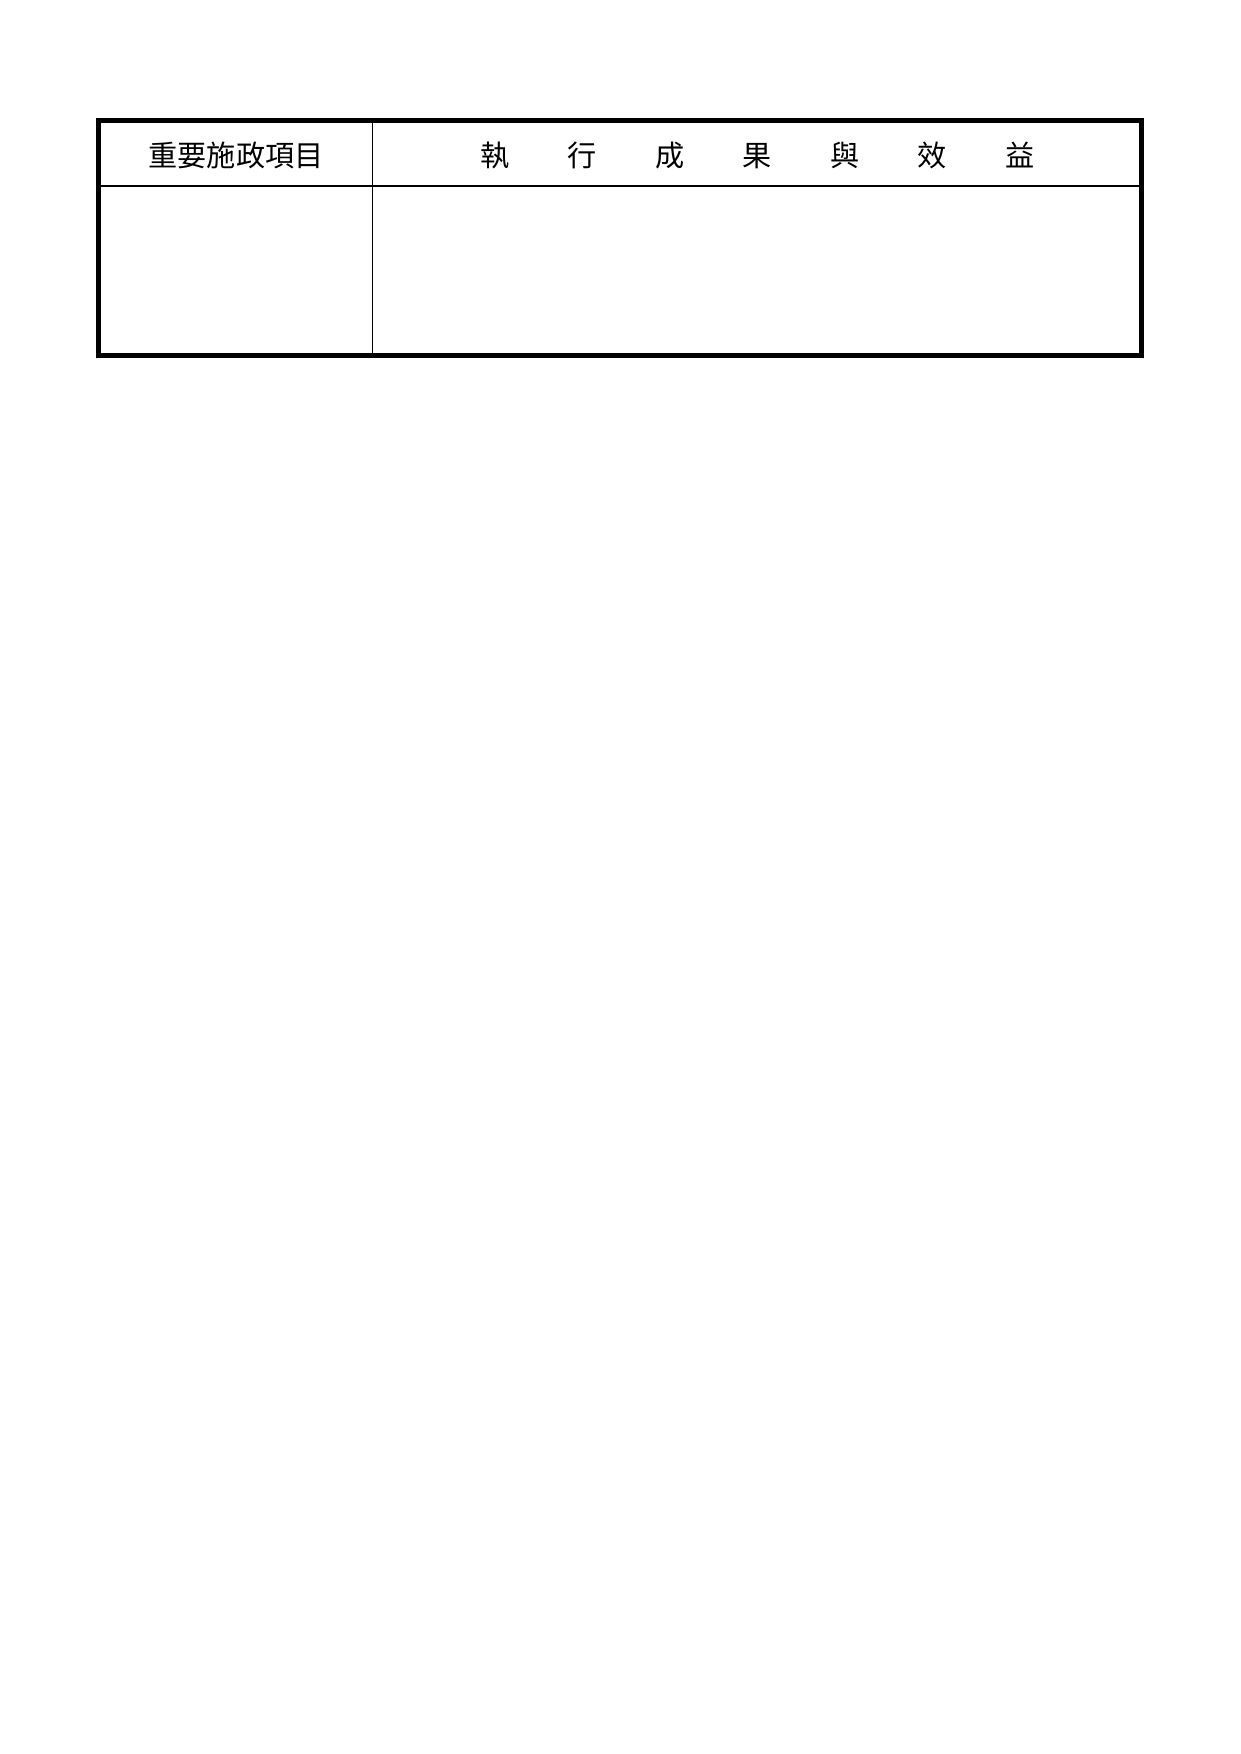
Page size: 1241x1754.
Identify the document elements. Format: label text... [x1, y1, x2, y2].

table_cell [373, 187, 1139, 353]
table_header 執 行 成 果 與 效 益 [373, 123, 1139, 185]
table_cell 壹、預防貪瀆 一、落實「國家廉政建設行動方案」，推動行政透明措施，強化內控預警機能，增益行政廉潔效能 二、落實財產申報制度，貫徹利益衝突迴避，建構優質公務環境 貳、公務機密維護及預防危害或破壞事件 一、落實自主管理思維，強化機密維護觀念，持續推動機密維護宣導及檢查，防杜洩密情事發生，有效維護民眾及機關機敏資料保密 二、結合機關行政資源，強化維護會報功能，完善機關設備及人員安全，預防危害事件發生，建立安全辦公環境，提供市民優質服務 參、政風調查 一、鼓勵檢舉貪瀆不法，縝密辦理政風查處 二、加強業務查察，確實追究行政違，有效導正行政違失 [101, 187, 372, 353]
table_header 重要施政項目 [101, 123, 372, 185]
